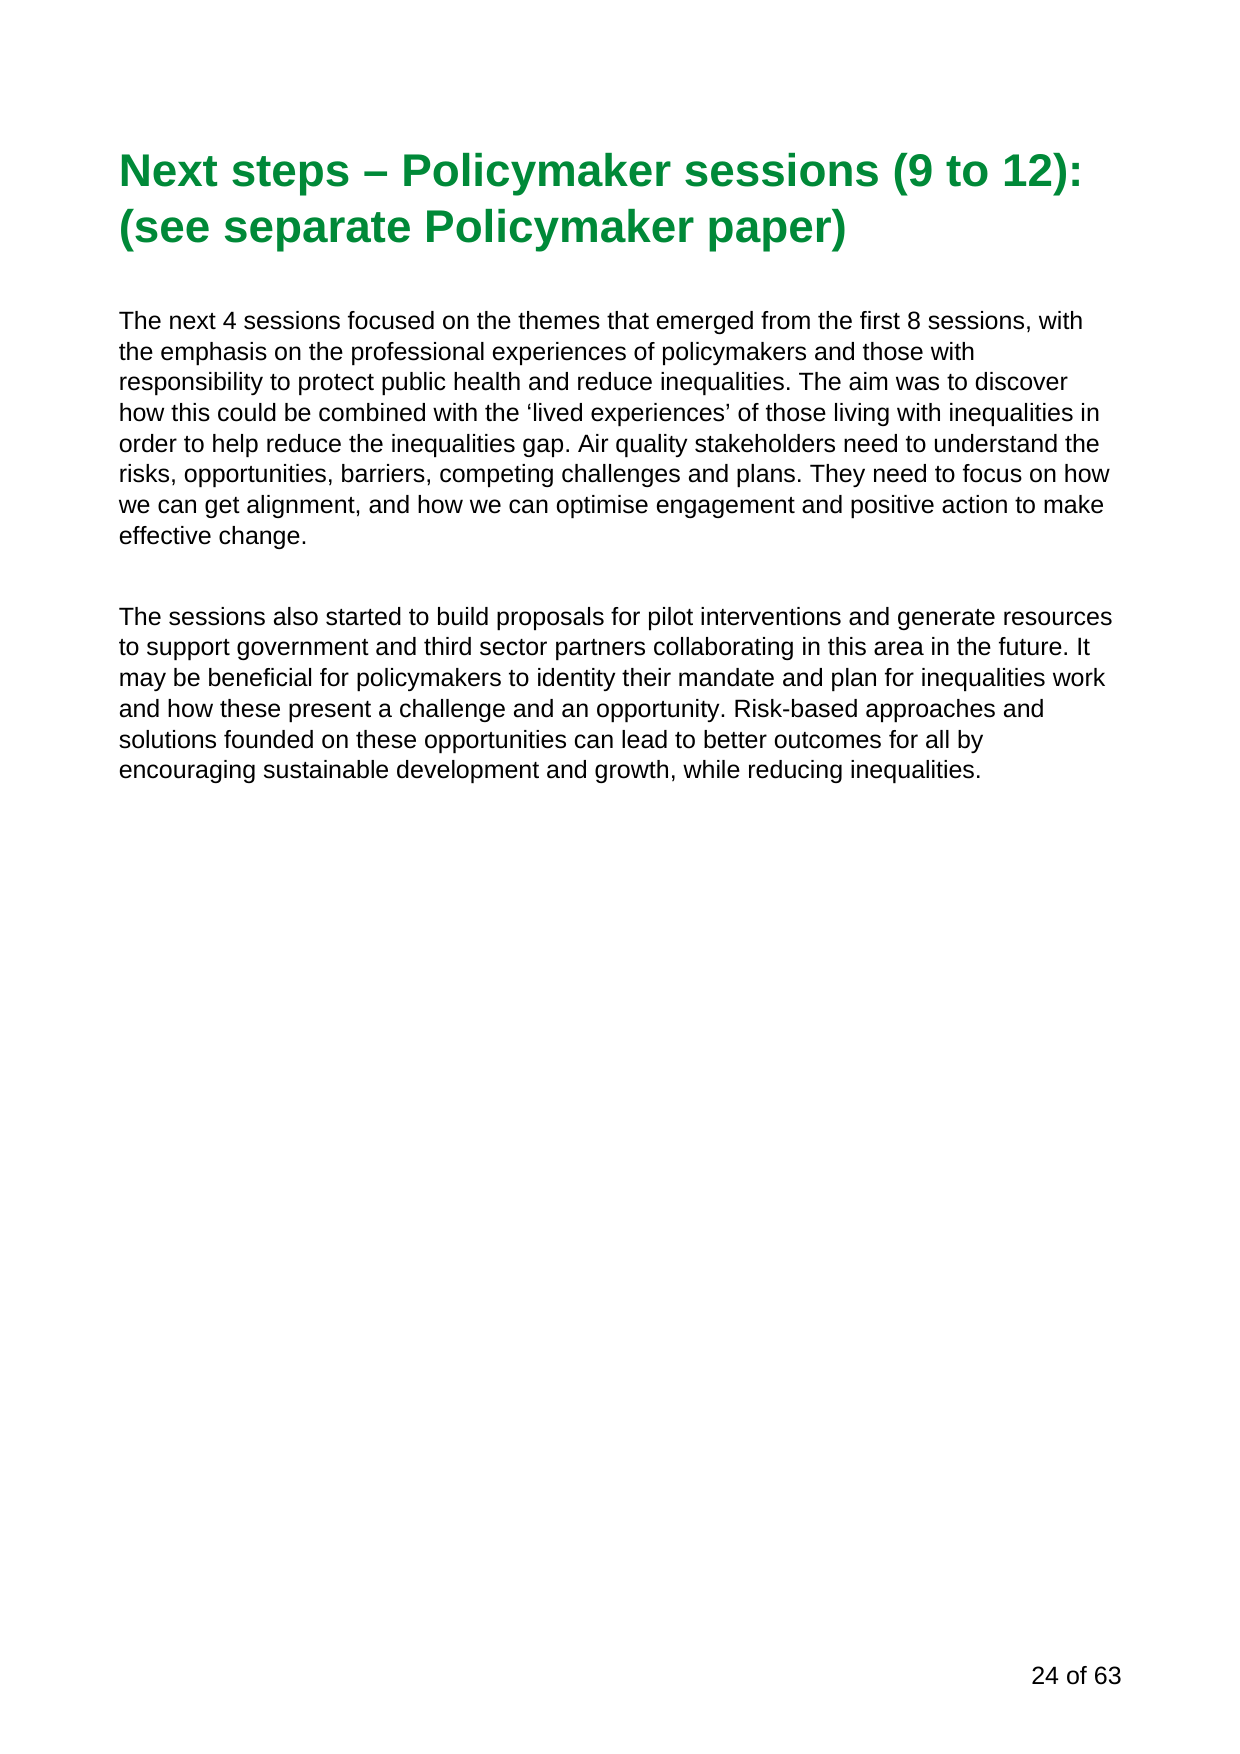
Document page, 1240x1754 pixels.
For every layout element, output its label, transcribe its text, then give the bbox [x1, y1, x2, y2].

subtitle Next steps – Policymaker sessions (9 to 12): (see separate Policymaker paper) [118, 143, 1121, 252]
text The next 4 sessions focused on the themes that emerged from the first 8 sessions, with the emphasis on the professional experiences of policymakers and those with responsibility to protect public health and reduce inequalities. The aim was to discover how this could be combined with the ‘lived experiences’ of those living with inequalities in order to help reduce the inequalities gap. Air quality stakeholders need to understand the risks, opportunities, barriers, competing challenges and plans. They need to focus on how we can get alignment, and how we can optimise engagement and positive action to make effective change. [118, 306, 1121, 550]
text The sessions also started to build proposals for pilot interventions and generate resources to support government and third sector partners collaborating in this area in the future. It may be beneficial for policymakers to identity their mandate and plan for inequalities work and how these present a challenge and an opportunity. Risk-based approaches and solutions founded on these opportunities can lead to better outcomes for all by encouraging sustainable development and growth, while reducing inequalities. [118, 602, 1121, 784]
